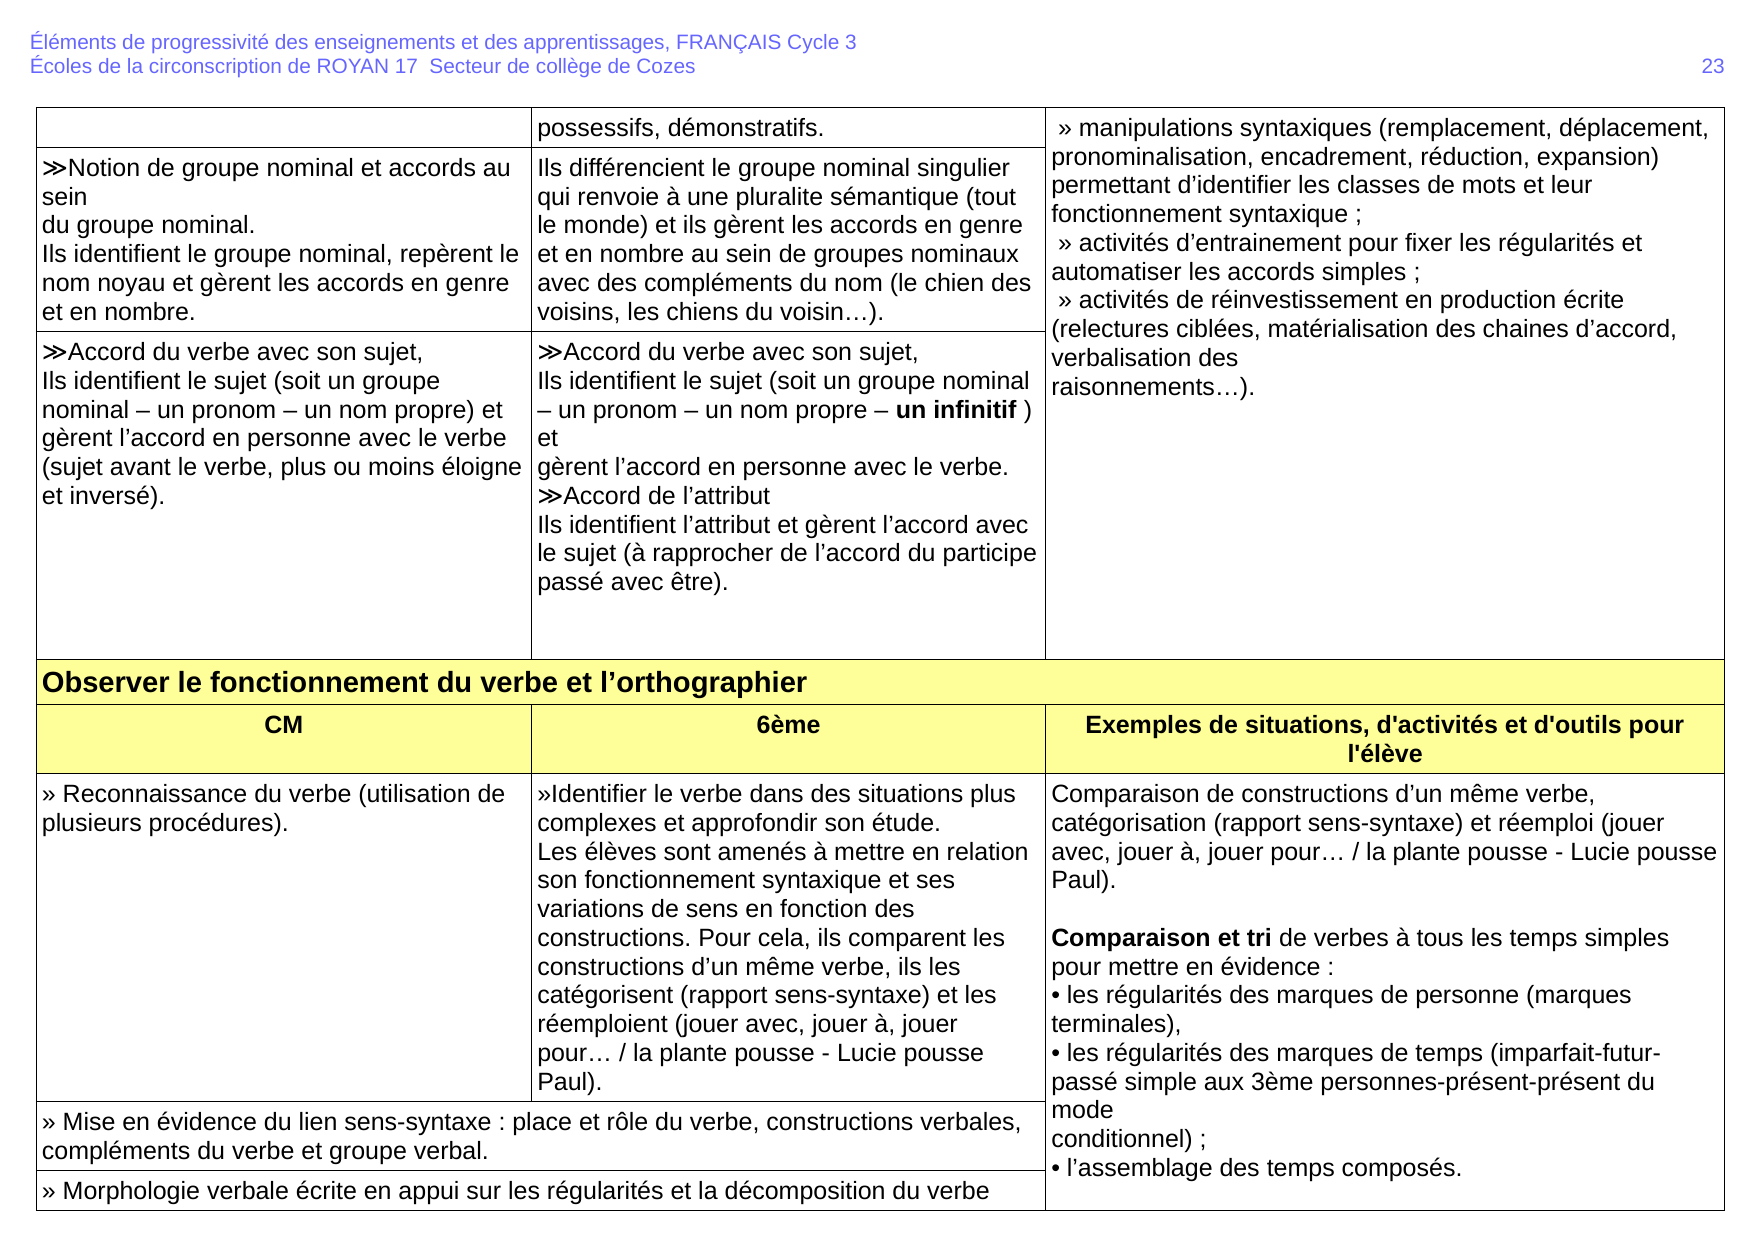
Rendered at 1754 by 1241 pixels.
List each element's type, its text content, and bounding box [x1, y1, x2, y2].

table_cell 6ème [532, 705, 1045, 773]
table_cell » Morphologie verbale écrite en appui sur les régularités et la décomposition du verbe [37, 1171, 1045, 1210]
table_cell ≫Notion de groupe nominal et accords au sein du groupe nominal. Ils identifient le groupe nominal, repèrent le nom noyau et gèrent les accords en genre et en nombre. [37, 148, 531, 331]
table_cell Ils différencient le groupe nominal singulier qui renvoie à une pluralite sémantique (tout le monde) et ils gèrent les accords en genre et en nombre au sein de groupes nominaux avec des compléments du nom (le chien des voisins, les chiens du voisin…). [532, 148, 1045, 331]
table_cell Comparaison de constructions d’un même verbe, catégorisation (rapport sens-syntaxe) et réemploi (jouer avec, jouer à, jouer pour… / la plante pousse - Lucie pousse Paul). Comparaison et tri de verbes à tous les temps simples pour mettre en évidence : • les régularités des marques de personne (marques terminales), • les régularités des marques de temps (imparfait-futur-passé simple aux 3ème personnes-présent-présent du mode conditionnel) ; • l’assemblage des temps composés. [1046, 774, 1724, 1210]
table_cell »Identifier le verbe dans des situations plus complexes et approfondir son étude. Les élèves sont amenés à mettre en relation son fonctionnement syntaxique et ses variations de sens en fonction des constructions. Pour cela, ils comparent les constructions d’un même verbe, ils les catégorisent (rapport sens-syntaxe) et les réemploient (jouer avec, jouer à, jouer pour… / la plante pousse - Lucie pousse Paul). [532, 774, 1045, 1101]
table_cell possessifs, démonstratifs. [532, 108, 1045, 147]
table_cell Exemples de situations, d'activités et d'outils pour l'élève [1046, 705, 1724, 773]
table_cell [37, 108, 531, 147]
table_cell » Mise en évidence du lien sens-syntaxe : place et rôle du verbe, constructions verbales, compléments du verbe et groupe verbal. [37, 1102, 1045, 1170]
table_cell Observer le fonctionnement du verbe et l’orthographier [37, 660, 1724, 704]
table_cell ≫Accord du verbe avec son sujet, Ils identifient le sujet (soit un groupe nominal – un pronom – un nom propre) et gèrent l’accord en personne avec le verbe (sujet avant le verbe, plus ou moins éloigne et inversé). [37, 332, 531, 659]
table_cell » Reconnaissance du verbe (utilisation de plusieurs procédures). [37, 774, 531, 1101]
table_cell » manipulations syntaxiques (remplacement, déplacement, pronominalisation, encadrement, réduction, expansion) permettant d’identifier les classes de mots et leur fonctionnement syntaxique ; » activités d’entrainement pour fixer les régularités et automatiser les accords simples ; » activités de réinvestissement en production écrite (relectures ciblées, matérialisation des chaines d’accord, verbalisation des raisonnements…). [1046, 108, 1724, 659]
table_cell CM [37, 705, 531, 773]
table_cell ≫Accord du verbe avec son sujet, Ils identifient le sujet (soit un groupe nominal – un pronom – un nom propre – un infinitif ) et gèrent l’accord en personne avec le verbe. ≫Accord de l’attribut Ils identifient l’attribut et gèrent l’accord avec le sujet (à rapprocher de l’accord du participe passé avec être). [532, 332, 1045, 659]
